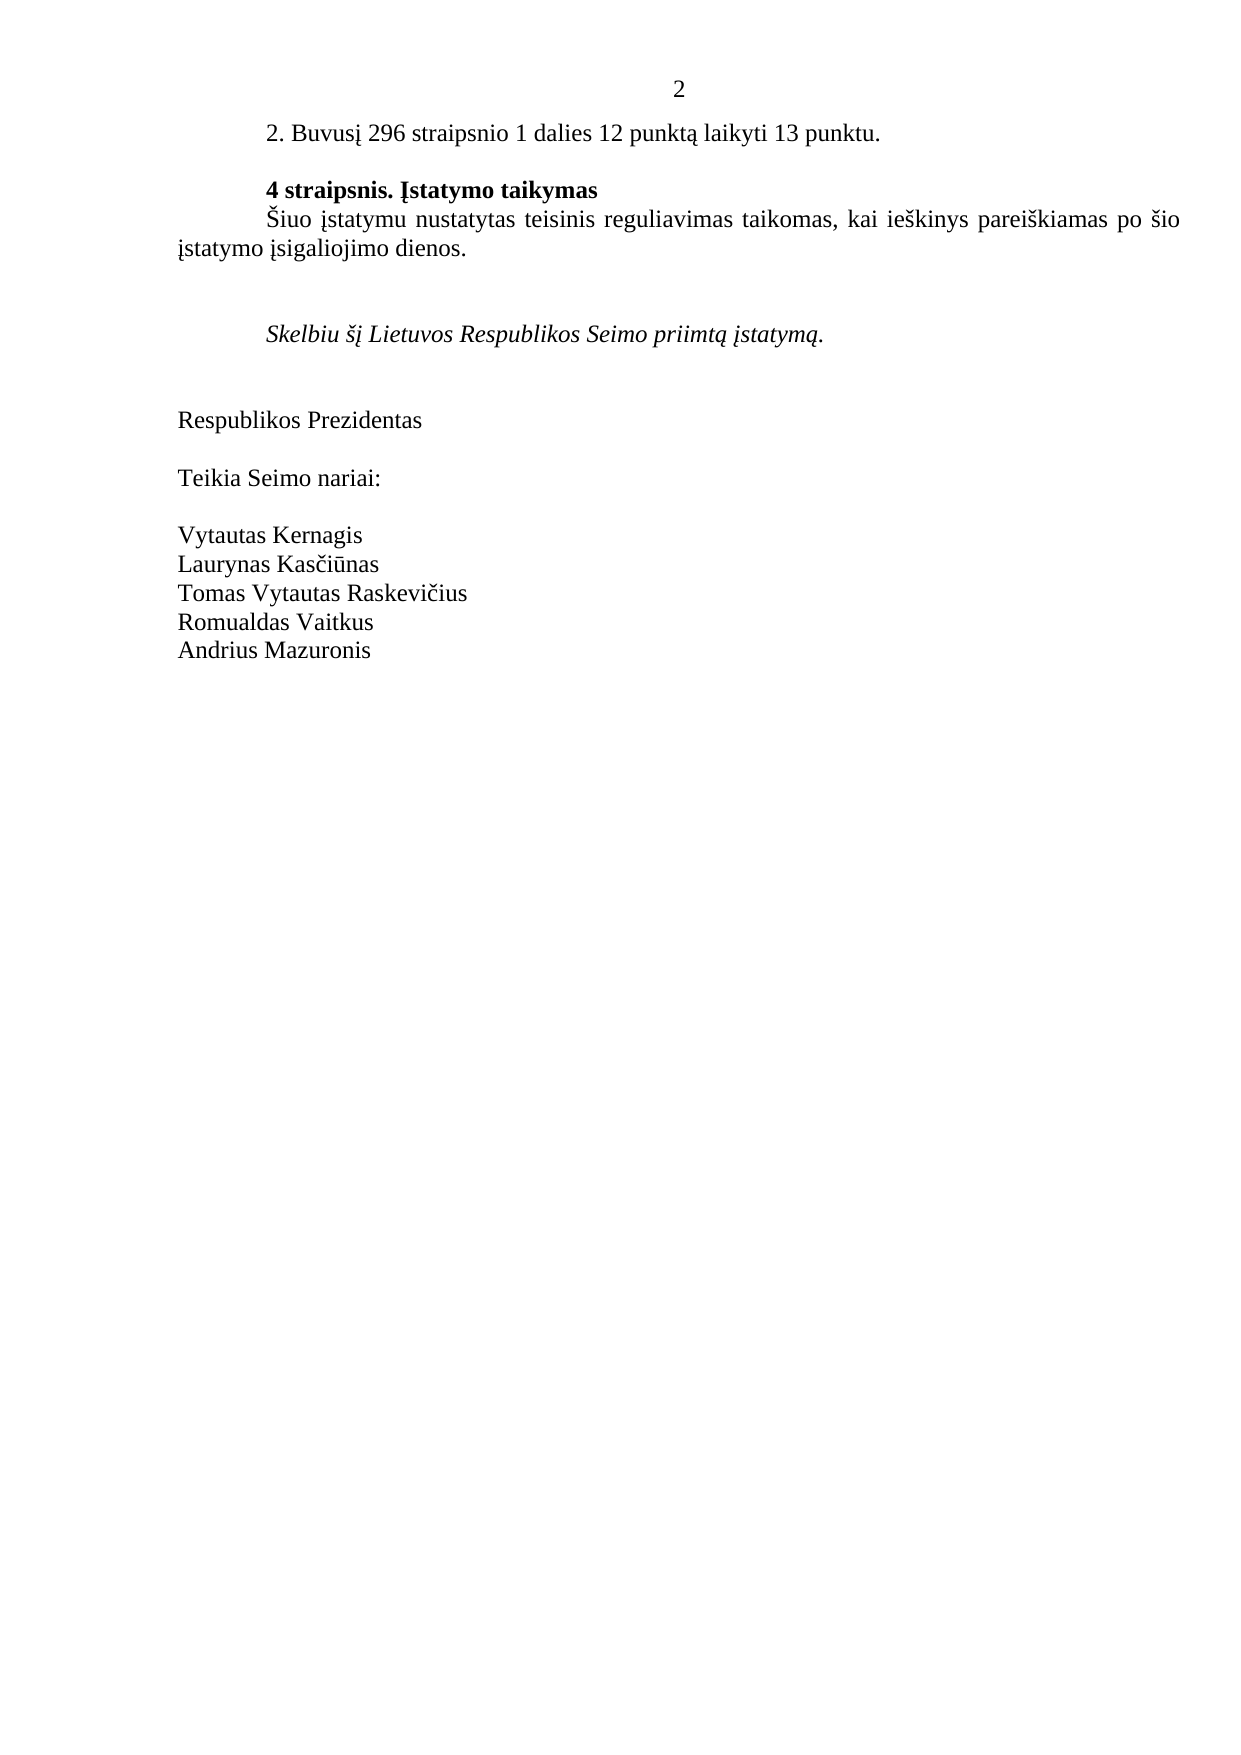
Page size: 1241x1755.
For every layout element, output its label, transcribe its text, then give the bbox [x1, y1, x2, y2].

text Andrius Mazuronis [177, 636, 1181, 664]
text Teikia Seimo nariai: [177, 463, 1181, 492]
text Respublikos Prezidentas [177, 406, 1181, 434]
text Vytautas Kernagis [177, 521, 1181, 549]
text Romualdas Vaitkus [177, 607, 1181, 636]
text 4 straipsnis. Įstatymo taikymas [177, 176, 1181, 204]
text 2. Buvusį 296 straipsnio 1 dalies 12 punktą laikyti 13 punktu. [177, 118, 1181, 147]
text Skelbiu šį Lietuvos Respublikos Seimo priimtą įstatymą. [177, 319, 1181, 348]
text Šiuo įstatymu nustatytas teisinis reguliavimas taikomas, kai ieškinys pareiškiamas po šio įstatymo įsigaliojimo dienos. [177, 204, 1181, 262]
text Laurynas Kasčiūnas [177, 549, 1181, 578]
text Tomas Vytautas Raskevičius [177, 578, 1181, 607]
